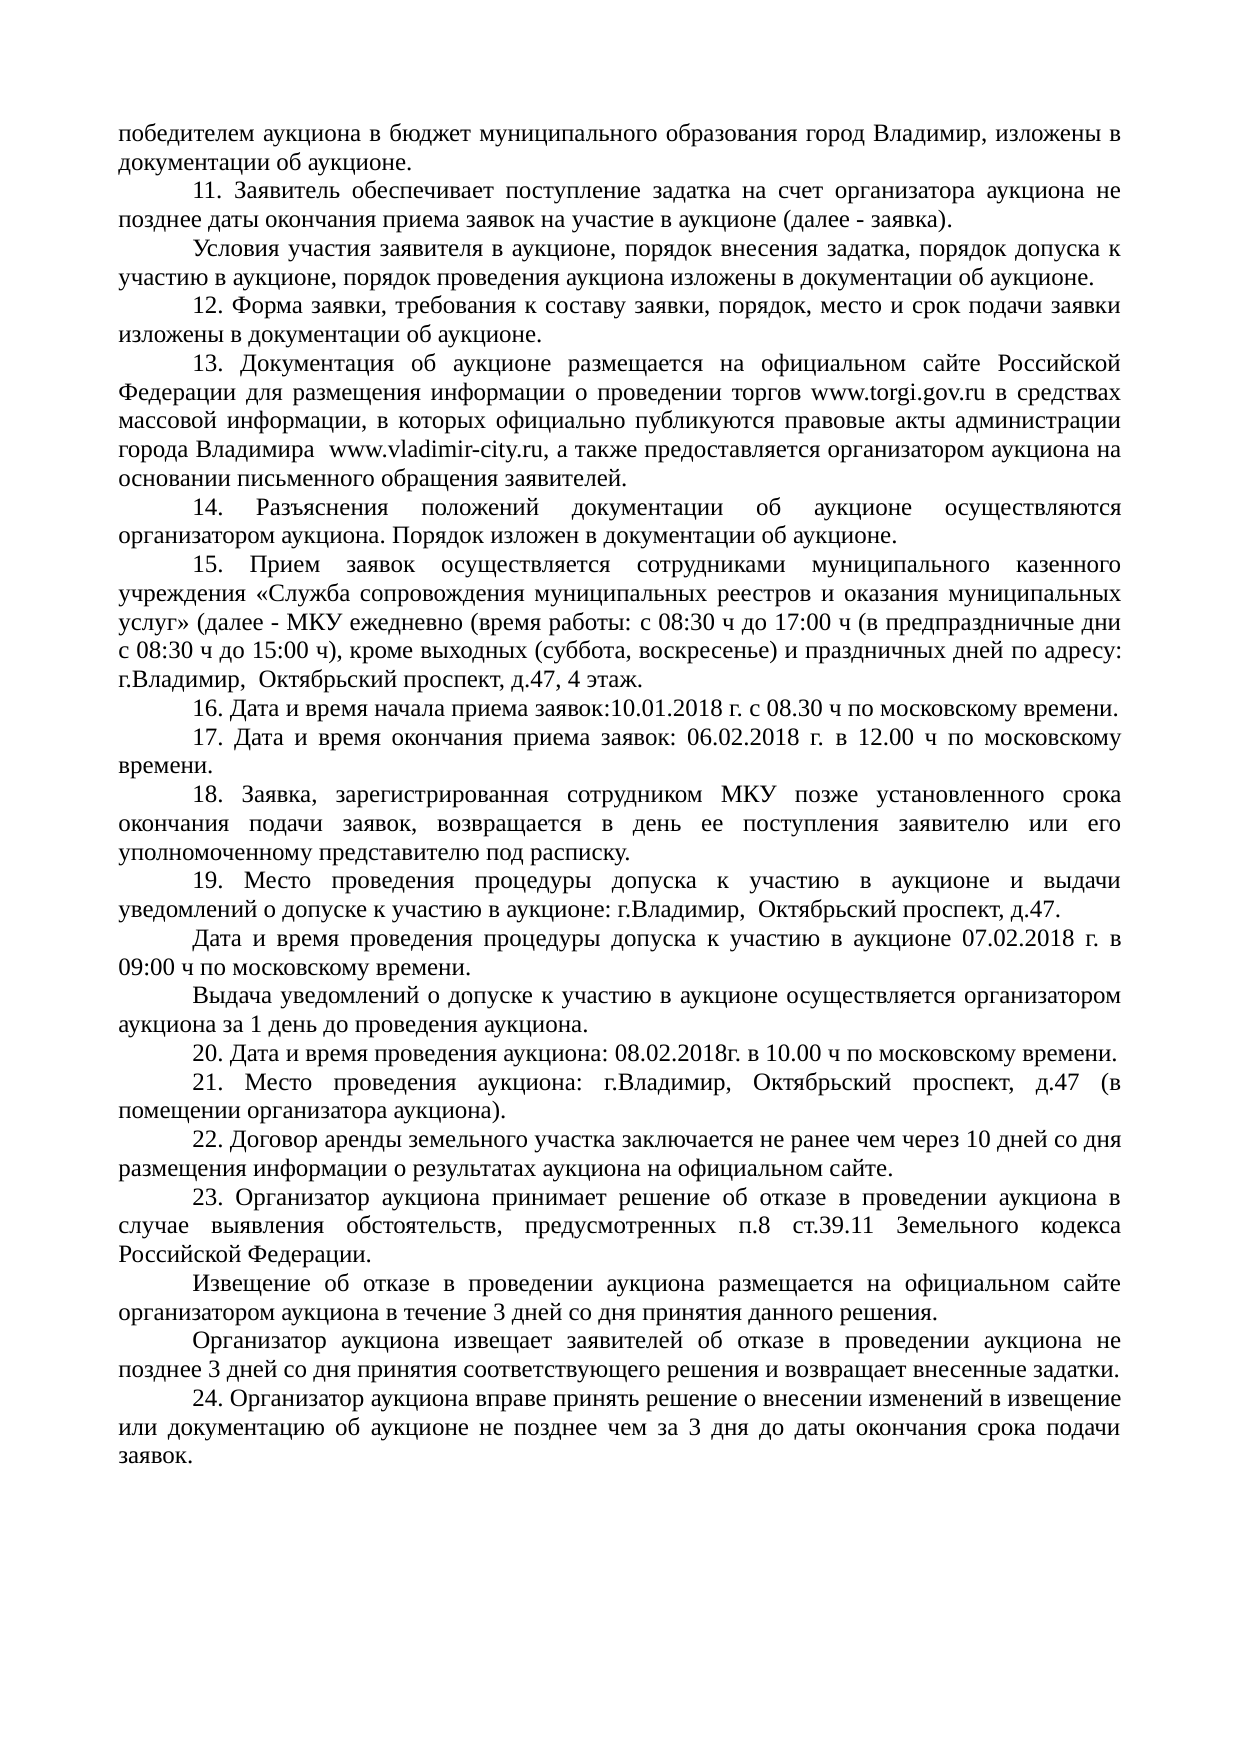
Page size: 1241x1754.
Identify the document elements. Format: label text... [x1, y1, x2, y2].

text 24. Организатор аукциона вправе принять решение о внесении изменений в извещение или документацию об аукционе не позднее чем за 3 дня до даты окончания срока подачи заявок. [118, 1383, 1122, 1469]
text 16. Дата и время начала приема заявок:10.01.2018 г. с 08.30 ч по московскому времени. [118, 693, 1122, 722]
text 15. Прием заявок осуществляется сотрудниками муниципального казенного учреждения «Служба сопровождения муниципальных реестров и оказания муниципальных услуг» (далее - МКУ ежедневно (время работы: с 08:30 ч до 17:00 ч (в предпраздничные дни с 08:30 ч до 15:00 ч), кроме выходных (суббота, воскресенье) и праздничных дней по адресу: г.Владимир, Октябрьский проспект, д.47, 4 этаж. [118, 549, 1122, 693]
text 13. Документация об аукционе размещается на официальном сайте Российской Федерации для размещения информации о проведении торгов www.torgi.gov.ru в средствах массовой информации, в которых официально публикуются правовые акты администрации города Владимира www.vladimir-city.ru, а также предоставляется организатором аукциона на основании письменного обращения заявителей. [118, 348, 1122, 492]
text Условия участия заявителя в аукционе, порядок внесения задатка, порядок допуска к участию в аукционе, порядок проведения аукциона изложены в документации об аукционе. [118, 233, 1122, 291]
text Организатор аукциона извещает заявителей об отказе в проведении аукциона не позднее 3 дней со дня принятия соответствующего решения и возвращает внесенные задатки. [118, 1326, 1122, 1383]
text 21. Место проведения аукциона: г.Владимир, Октябрьский проспект, д.47 (в помещении организатора аукциона). [118, 1067, 1122, 1124]
text Дата и время проведения процедуры допуска к участию в аукционе 07.02.2018 г. в 09:00 ч по московскому времени. [118, 923, 1122, 981]
text 18. Заявка, зарегистрированная сотрудником МКУ позже установленного срока окончания подачи заявок, возвращается в день ее поступления заявителю или его уполномоченному представителю под расписку. [118, 779, 1122, 866]
text 20. Дата и время проведения аукциона: 08.02.2018г. в 10.00 ч по московскому времени. [118, 1038, 1122, 1067]
text 23. Организатор аукциона принимает решение об отказе в проведении аукциона в случае выявления обстоятельств, предусмотренных п.8 ст.39.11 Земельного кодекса Российской Федерации. [118, 1182, 1122, 1268]
text 17. Дата и время окончания приема заявок: 06.02.2018 г. в 12.00 ч по московскому времени. [118, 722, 1122, 779]
text 19. Место проведения процедуры допуска к участию в аукционе и выдачи уведомлений о допуске к участию в аукционе: г.Владимир, Октябрьский проспект, д.47. [118, 866, 1122, 923]
text 14. Разъяснения положений документации об аукционе осуществляются организатором аукциона. Порядок изложен в документации об аукционе. [118, 492, 1122, 549]
text 22. Договор аренды земельного участка заключается не ранее чем через 10 дней со дня размещения информации о результатах аукциона на официальном сайте. [118, 1124, 1122, 1182]
text Выдача уведомлений о допуске к участию в аукционе осуществляется организатором аукциона за 1 день до проведения аукциона. [118, 981, 1122, 1038]
text победителем аукциона в бюджет муниципального образования город Владимир, изложены в документации об аукционе. [118, 118, 1122, 176]
text Извещение об отказе в проведении аукциона размещается на официальном сайте организатором аукциона в течение 3 дней со дня принятия данного решения. [118, 1268, 1122, 1326]
text 11. Заявитель обеспечивает поступление задатка на счет организатора аукциона не позднее даты окончания приема заявок на участие в аукционе (далее - заявка). [118, 176, 1122, 233]
text 12. Форма заявки, требования к составу заявки, порядок, место и срок подачи заявки изложены в документации об аукционе. [118, 291, 1122, 348]
